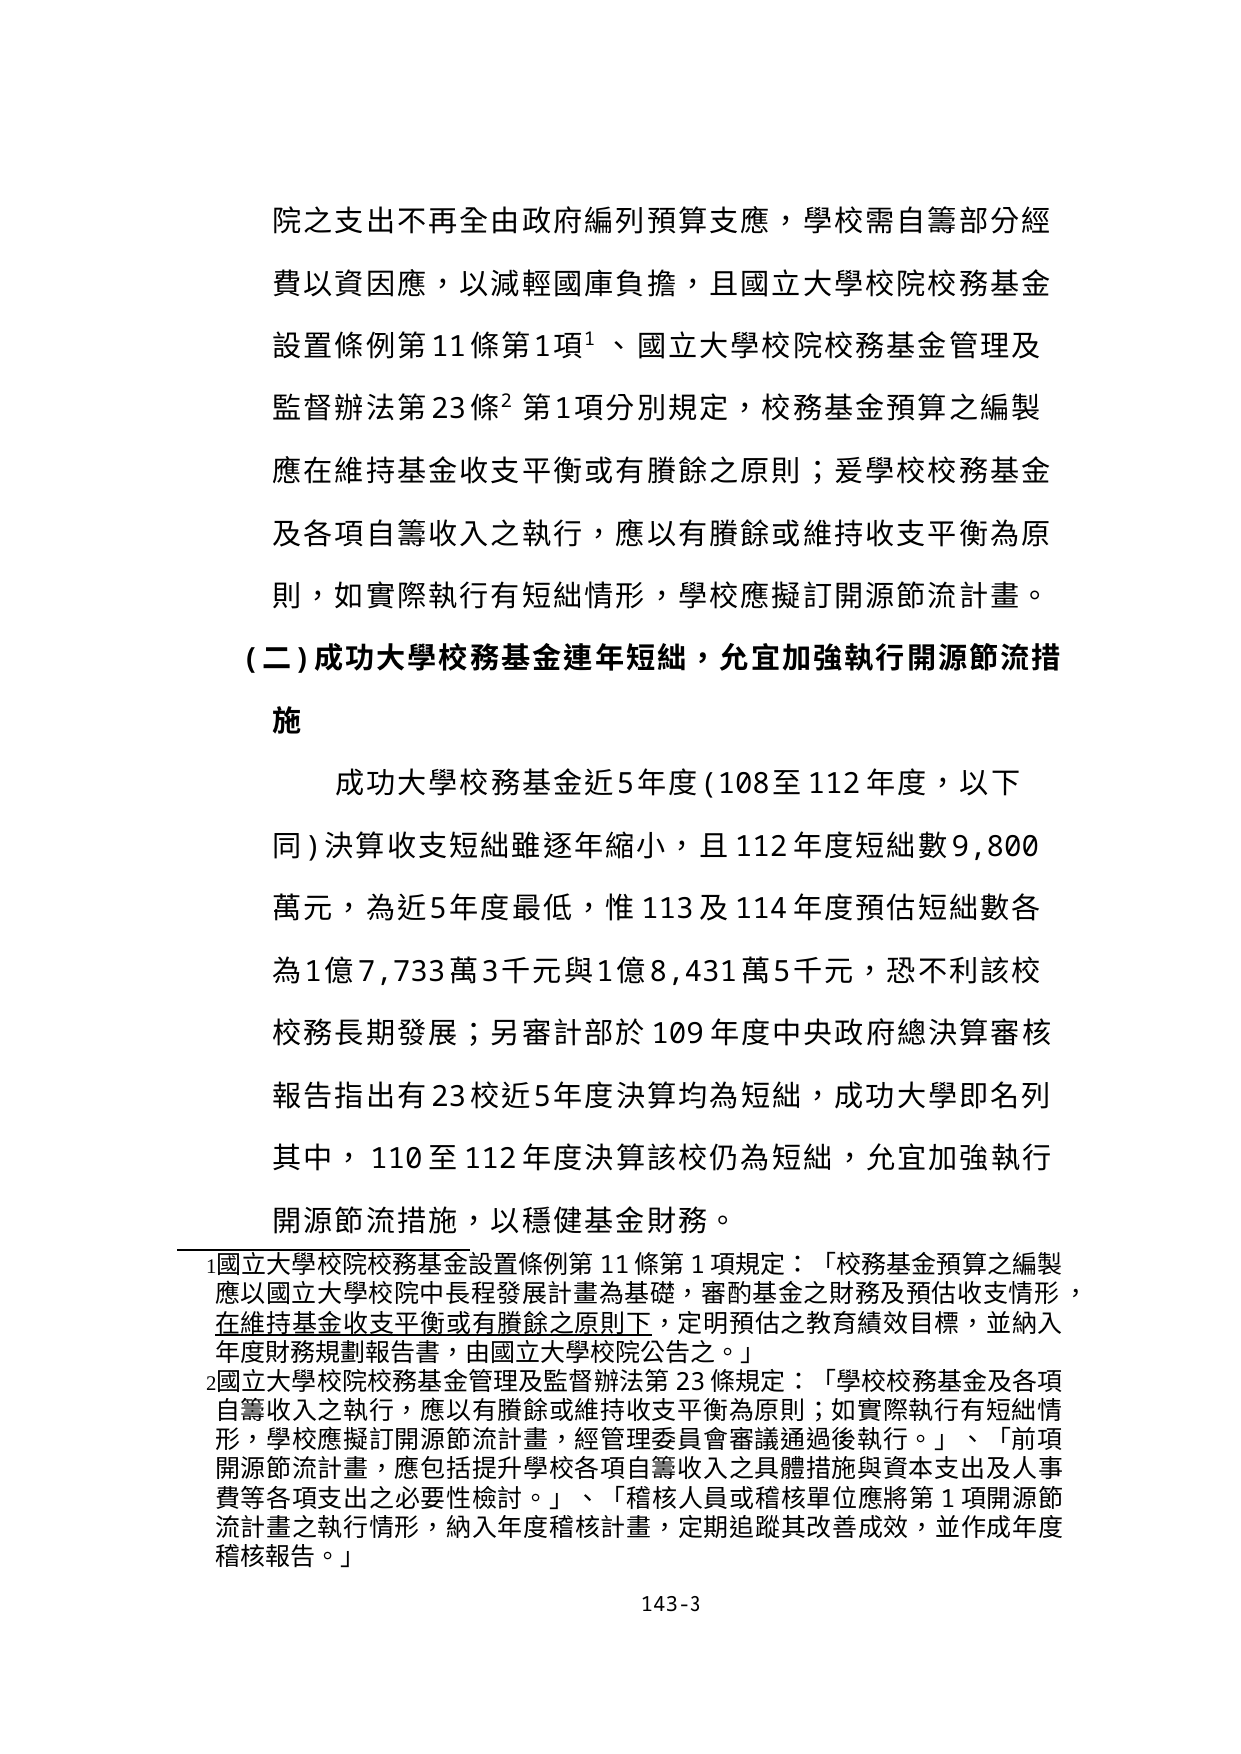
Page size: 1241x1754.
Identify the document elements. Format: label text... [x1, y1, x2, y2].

text (二)成功大學校務基金連年短絀，允宜加強執行開源節流措施 [236, 615, 1063, 740]
text 成功大學校務基金近5年度(108至112年度，以下同)決算收支短絀雖逐年縮小，且112年度短絀數9,800萬元，為近5年度最低，惟113及114年度預估短絀數各為1億7,733萬3千元與1億8,431萬5千元，恐不利該校校務長期發展；另審計部於109年度中央政府總決算審核報告指出有23校近5年度決算均為短絀，成功大學即名列其中，110至112年度決算該校仍為短絀，允宜加強執行開源節流措施，以穩健基金財務。 [266, 740, 1063, 1240]
text 在教育資源有限下，為促進國立大專院校能創造收入、節約成本，以更經濟有效運用教育資源，教育部自88年下半年及89年度起全面實施校務基金制度，對於國立大學校院之支出不再全由政府編列預算支應，學校需自籌部分經費以資因應，以減輕國庫負擔，且國立大學校院校務基金設置條例第11條第1項、國立大學校院校務基金管理及監督辦法第23條第1項分別規定，校務基金預算之編製應在維持基金收支平衡或有賸餘之原則；爰學校校務基金及各項自籌收入之執行，應以有賸餘或維持收支平衡為原則，如實際執行有短絀情形，學校應擬訂開源節流計畫。 [266, 177, 1063, 615]
text 國立大學校院校務基金管理及監督辦法第23條規定：「學校校務基金及各項自籌收入之執行，應以有賸餘或維持收支平衡為原則；如實際執行有短絀情形，學校應擬訂開源節流計畫，經管理委員會審議通過後執行。」、「前項開源節流計畫，應包括提升學校各項自籌收入之具體措施與資本支出及人事費等各項支出之必要性檢討。」、「稽核人員或稽核單位應將第1項開源節流計畫之執行情形，納入年度稽核計畫，定期追蹤其改善成效，並作成年度稽核報告。」 [206, 1367, 1063, 1571]
text 國立大學校院校務基金設置條例第11條第1項規定：「校務基金預算之編製，應以國立大學校院中長程發展計畫為基礎，審酌基金之財務及預估收支情形，在維持基金收支平衡或有賸餘之原則下，定明預估之教育績效目標，並納入年度財務規劃報告書，由國立大學校院公告之。」 [206, 1250, 1063, 1367]
